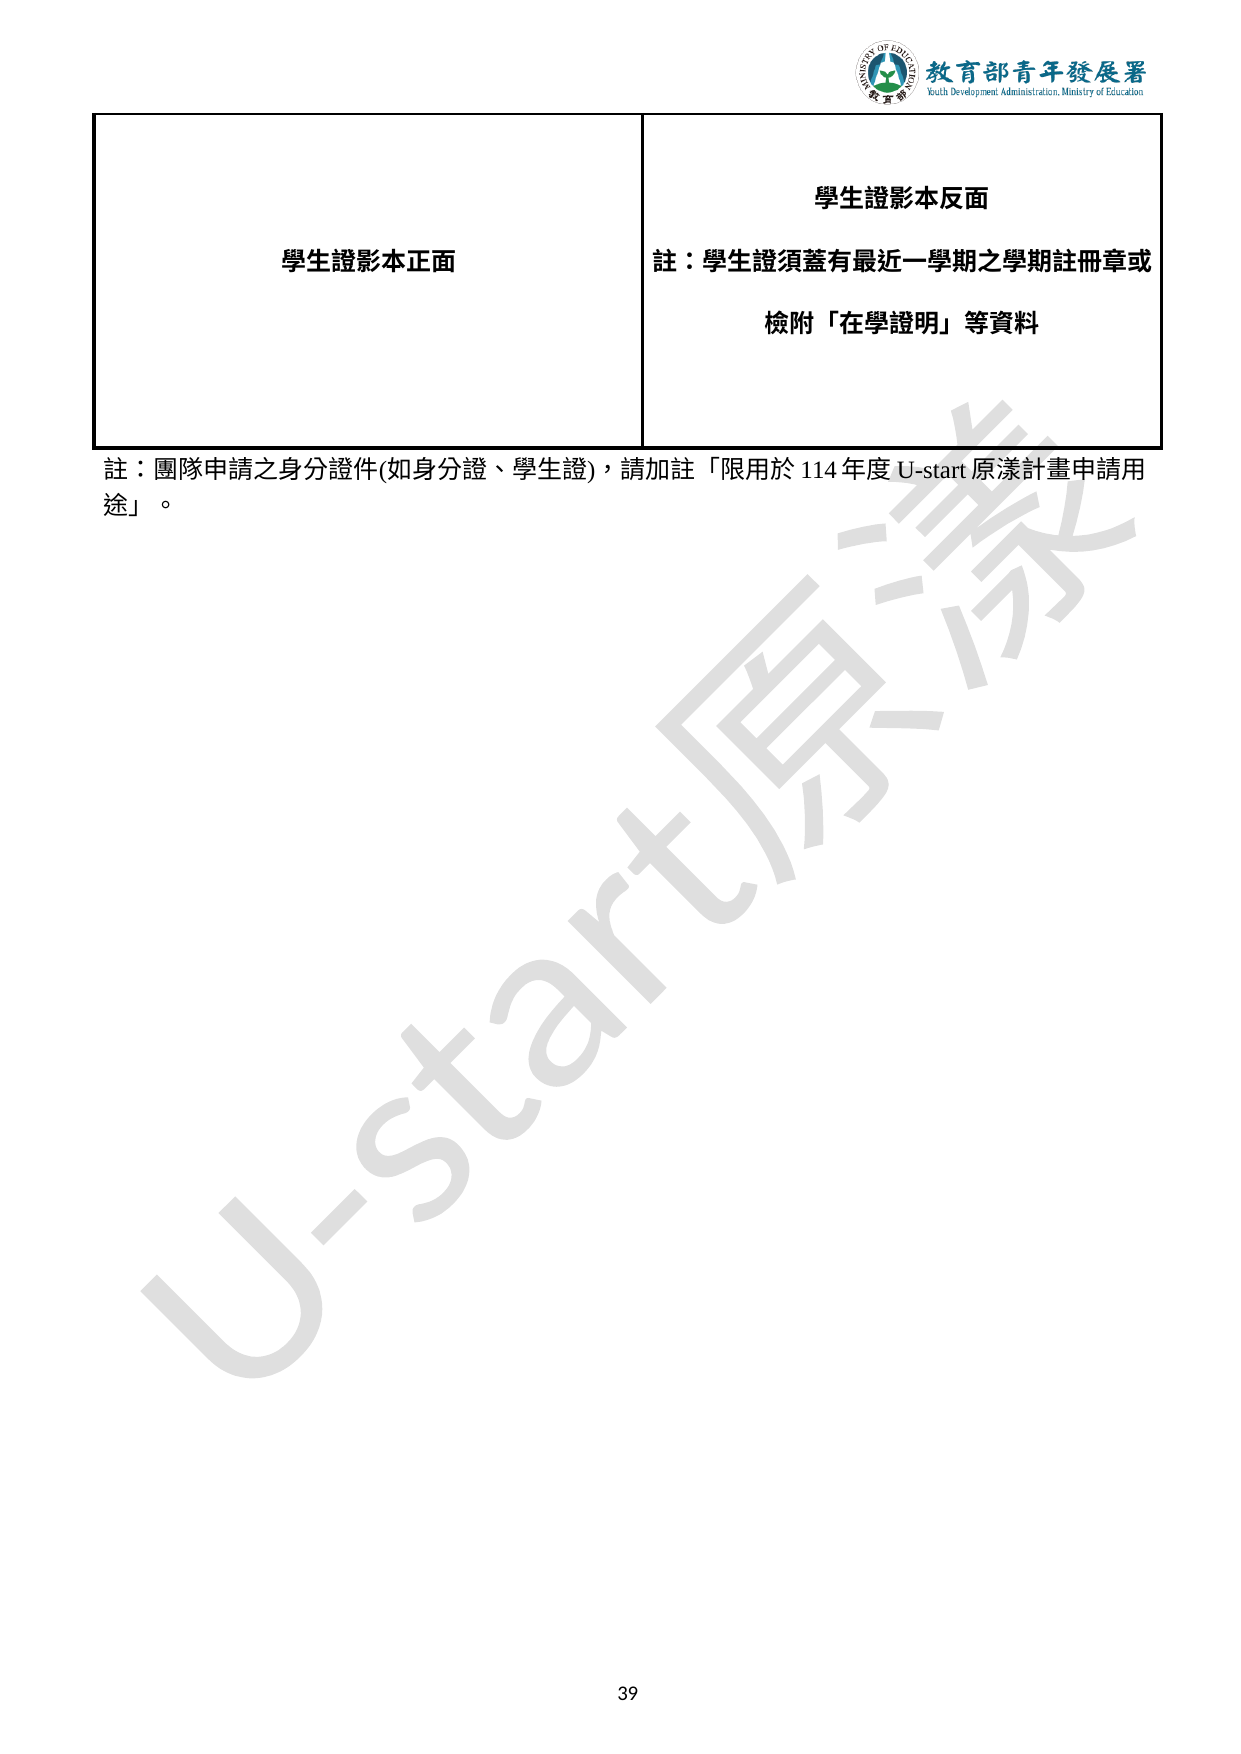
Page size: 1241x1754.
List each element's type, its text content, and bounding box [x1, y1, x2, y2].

table_cell 學生證影本正面 [96, 115, 641, 446]
text 註：團隊申請之身分證件(如身分證、學生證)，請加註「限用於114年度U-start原漾計畫申請用途」。 [902, 478, 957, 522]
table_cell 學生證影本反面 註：學生證須蓋有最近一學期之學期註冊章或檢附「在學證明」等資料 [644, 115, 1160, 446]
text 註：團隊申請之身分證件(如身分證、學生證)，請加註「限用於114年度U-start原漾計畫申請用途」。 [103, 450, 951, 522]
text 註：團隊申請之身分證件(如身分證、學生證)，請加註「限用於114年度U-start原漾計畫申請用途」。 [984, 450, 1152, 522]
